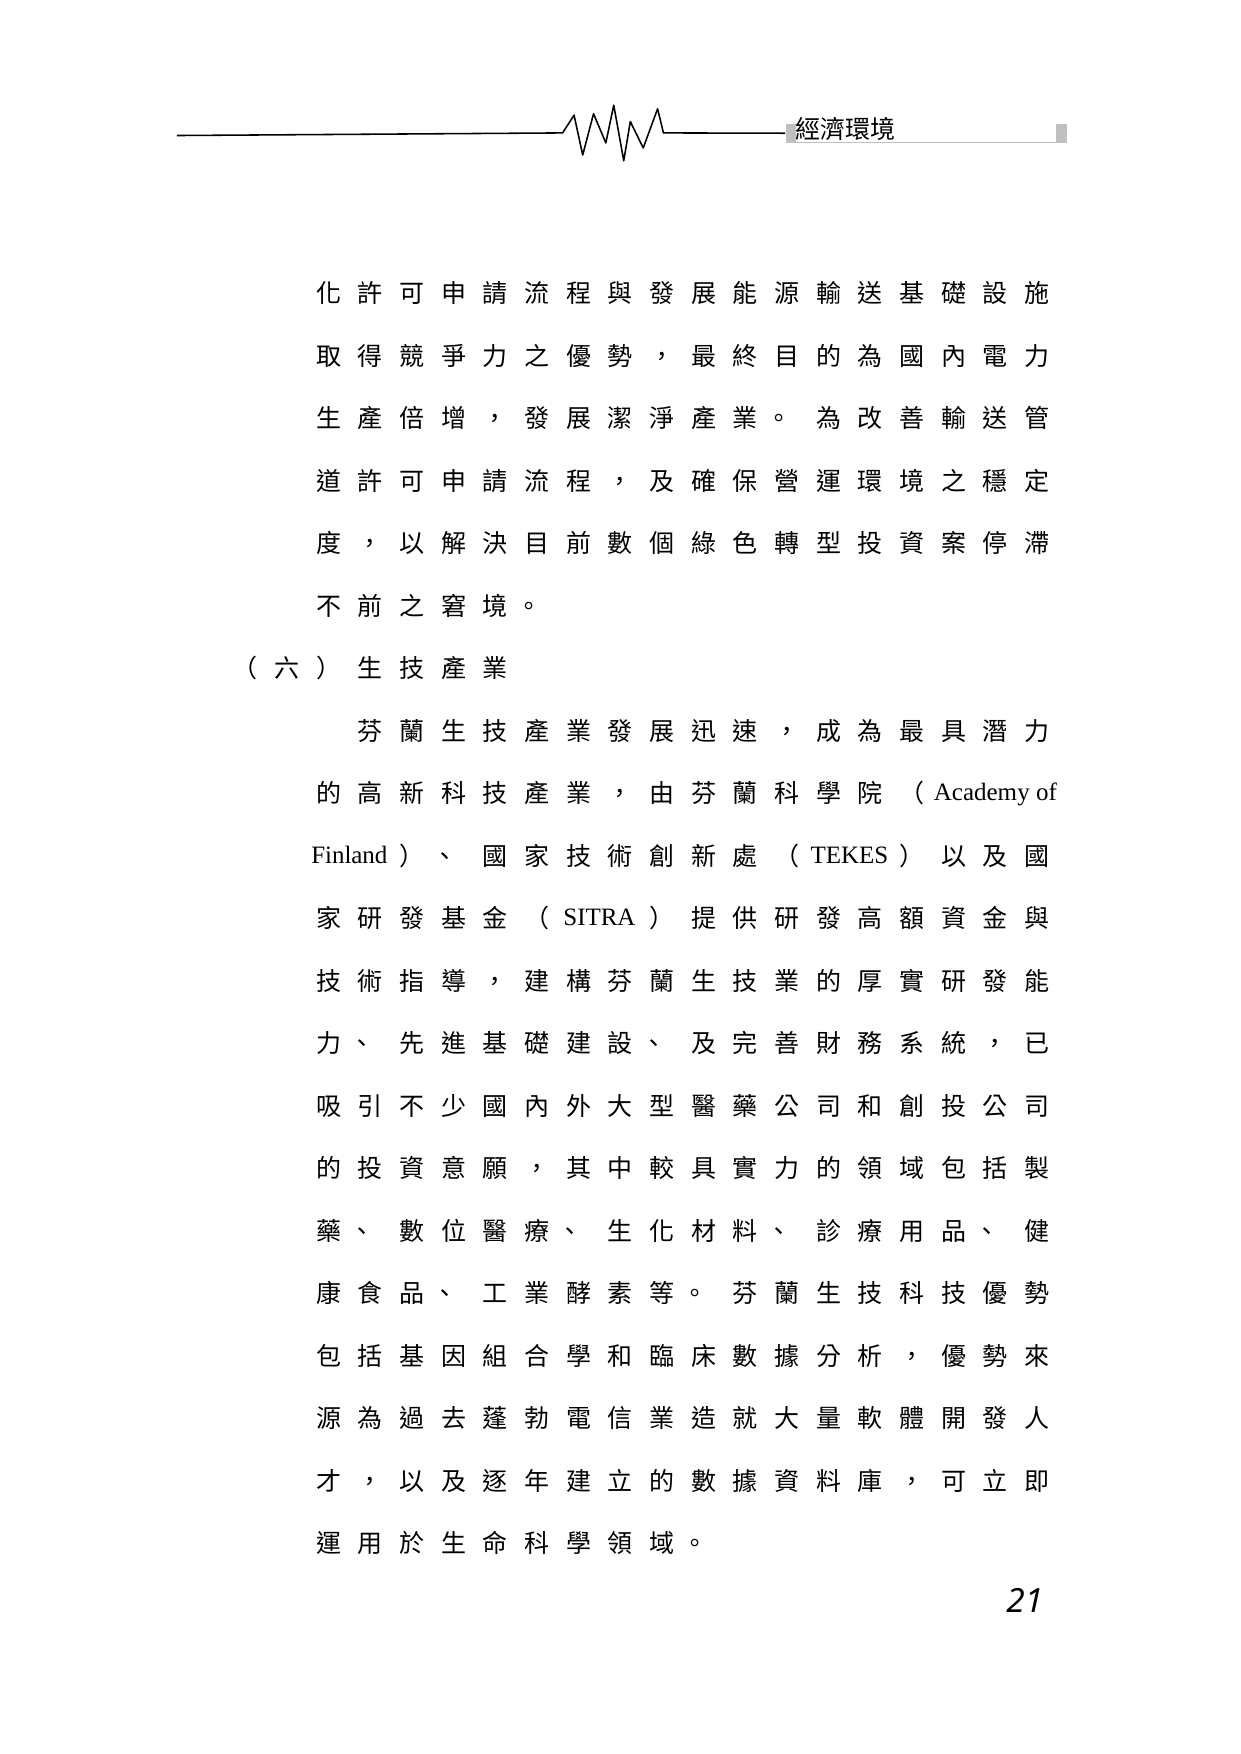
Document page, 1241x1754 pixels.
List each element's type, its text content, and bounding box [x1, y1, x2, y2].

text （六）生技產業 [207, 625, 1058, 688]
text 芬蘭生技產業發展迅速，成為最具潛力的高新科技產業，由芬蘭科學院（Academy of Finland）、國家技術創新處（TEKES）以及國家研發基金（SITRA）提供研發高額資金與技術指導，建構芬蘭生技業的厚實研發能力、先進基礎建設、及完善財務系統，已吸引不少國內外大型醫藥公司和創投公司的投資意願，其中較具實力的領域包括製藥、數位醫療、生化材料、診療用品、健康食品、工業酵素等。芬蘭生技科技優勢包括基因組合學和臨床數據分析，優勢來源為過去蓬勃電信業造就大量軟體開發人才，以及逐年建立的數據資料庫，可立即運用於生命科學領域。 [281, 688, 1058, 1563]
text 化許可申請流程與發展能源輸送基礎設施取得競爭力之優勢，最終目的為國內電力生產倍增，發展潔淨產業。為改善輸送管道許可申請流程，及確保營運環境之穩定度，以解決目前數個綠色轉型投資案停滯不前之窘境。 [281, 250, 1058, 625]
